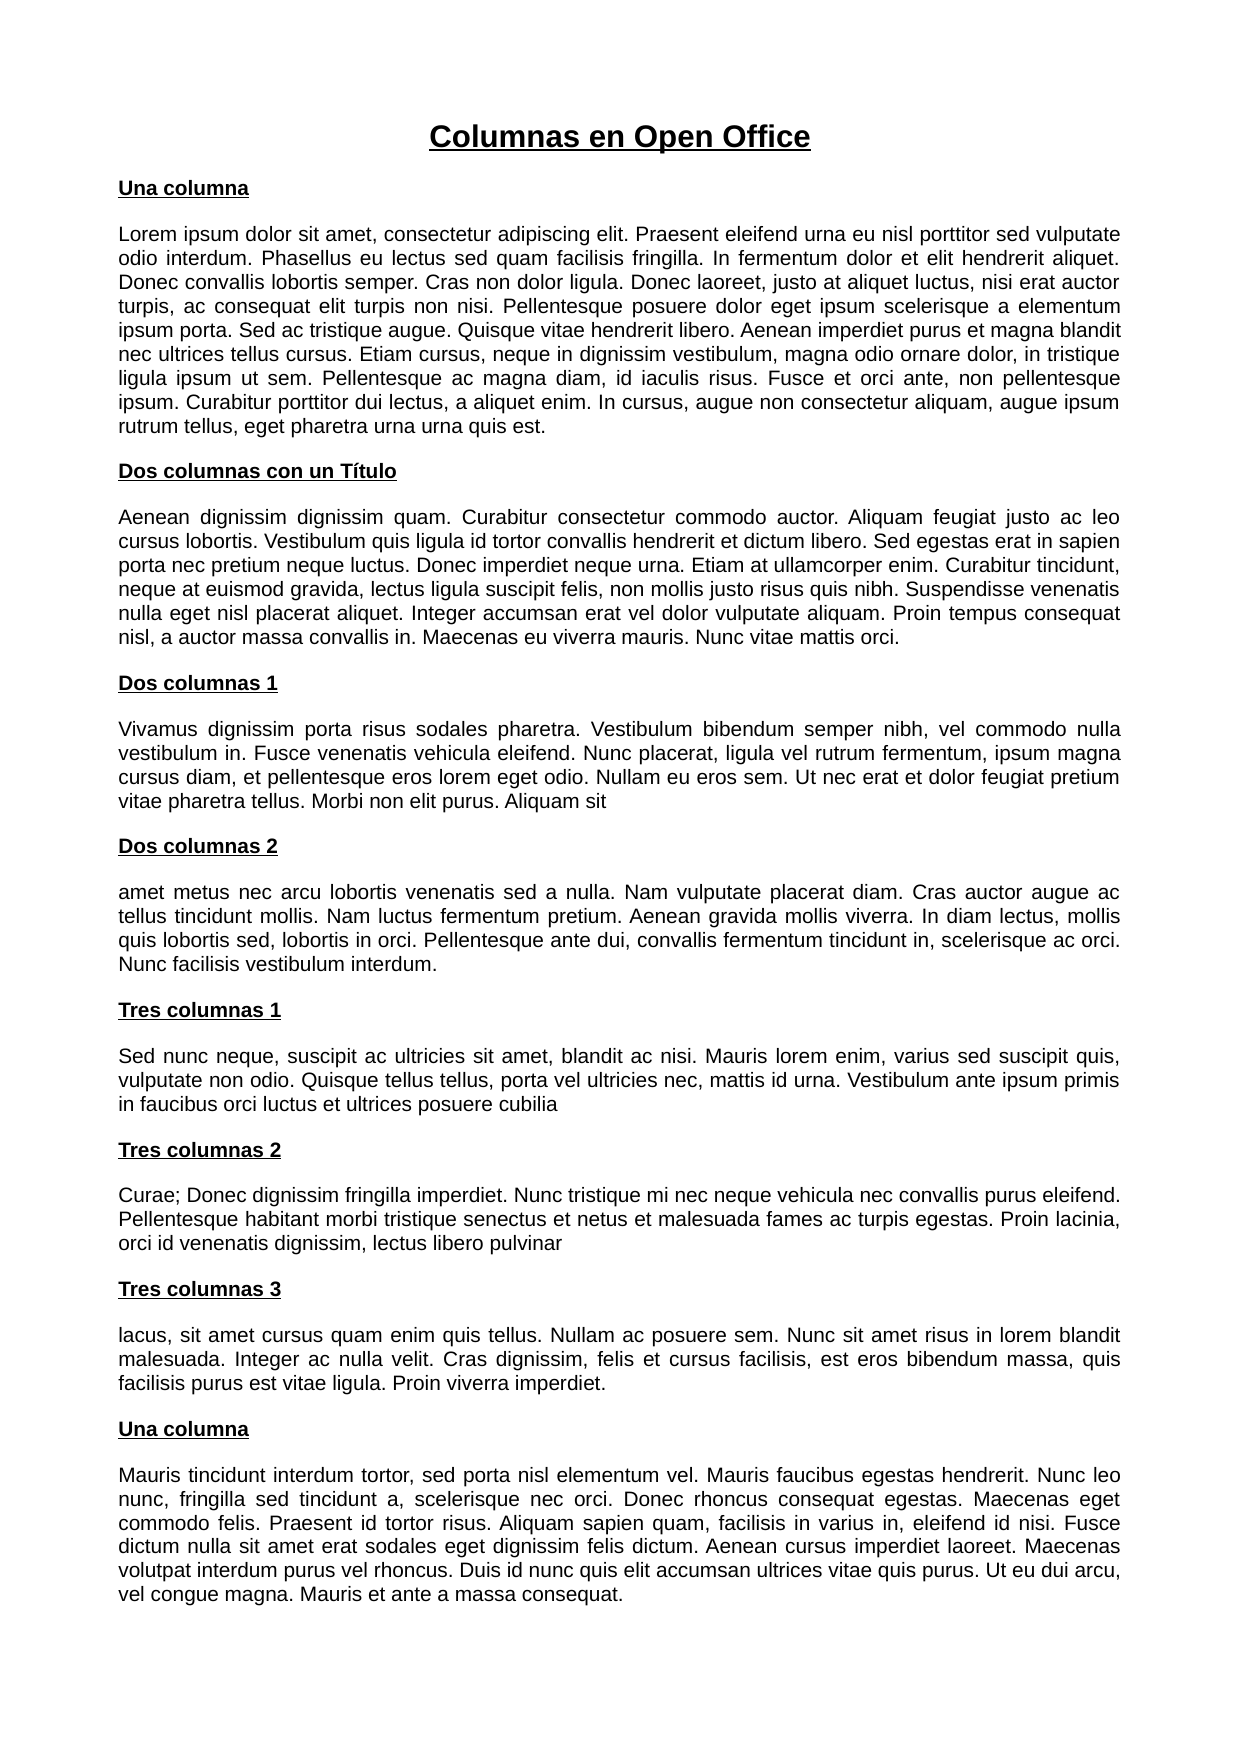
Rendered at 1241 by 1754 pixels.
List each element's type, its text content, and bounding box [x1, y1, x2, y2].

text Lorem ipsum dolor sit amet, consectetur adipiscing elit. Praesent eleifend urna eu nisl porttitor sed vulputate odio interdum. Phasellus eu lectus sed quam facilisis fringilla. In fermentum dolor et elit hendrerit aliquet. Donec convallis lobortis semper. Cras non dolor ligula. Donec laoreet, justo at aliquet luctus, nisi erat auctor turpis, ac consequat elit turpis non nisi. Pellentesque posuere dolor eget ipsum scelerisque a elementum ipsum porta. Sed ac tristique augue. Quisque vitae hendrerit libero. Aenean imperdiet purus et magna blandit nec ultrices tellus cursus. Etiam cursus, neque in dignissim vestibulum, magna odio ornare dolor, in tristique ligula ipsum ut sem. Pellentesque ac magna diam, id iaculis risus. Fusce et orci ante, non pellentesque ipsum. Curabitur porttitor dui lectus, a aliquet enim. In cursus, augue non consectetur aliquam, augue ipsum rutrum tellus, eget pharetra urna urna quis est. [118, 222, 1122, 437]
text Vivamus dignissim porta risus sodales pharetra. Vestibulum bibendum semper nibh, vel commodo nulla vestibulum in. Fusce venenatis vehicula eleifend. Nunc placerat, ligula vel rutrum fermentum, ipsum magna cursus diam, et pellentesque eros lorem eget odio. Nullam eu eros sem. Ut nec erat et dolor feugiat pretium vitae pharetra tellus. Morbi non elit purus. Aliquam sit [118, 717, 1122, 812]
text Dos columnas 1 [118, 671, 1122, 695]
text Dos columnas con un Título [118, 459, 1122, 483]
text Dos columnas 2 [118, 834, 1122, 858]
text Columnas en Open Office [118, 118, 1122, 154]
text Una columna [118, 176, 1122, 200]
text Sed nunc neque, suscipit ac ultricies sit amet, blandit ac nisi. Mauris lorem enim, varius sed suscipit quis, vulputate non odio. Quisque tellus tellus, porta vel ultricies nec, mattis id urna. Vestibulum ante ipsum primis in faucibus orci luctus et ultrices posuere cubilia [118, 1044, 1122, 1116]
text Tres columnas 1 [118, 998, 1122, 1022]
text lacus, sit amet cursus quam enim quis tellus. Nullam ac posuere sem. Nunc sit amet risus in lorem blandit malesuada. Integer ac nulla velit. Cras dignissim, felis et cursus facilisis, est eros bibendum massa, quis facilisis purus est vitae ligula. Proin viverra imperdiet. [118, 1323, 1122, 1395]
text Mauris tincidunt interdum tortor, sed porta nisl elementum vel. Mauris faucibus egestas hendrerit. Nunc leo nunc, fringilla sed tincidunt a, scelerisque nec orci. Donec rhoncus consequat egestas. Maecenas eget commodo felis. Praesent id tortor risus. Aliquam sapien quam, facilisis in varius in, eleifend id nisi. Fusce dictum nulla sit amet erat sodales eget dignissim felis dictum. Aenean cursus imperdiet laoreet. Maecenas volutpat interdum purus vel rhoncus. Duis id nunc quis elit accumsan ultrices vitae quis purus. Ut eu dui arcu, vel congue magna. Mauris et ante a massa consequat. [118, 1462, 1122, 1606]
text Tres columnas 2 [118, 1137, 1122, 1161]
text Aenean dignissim dignissim quam. Curabitur consectetur commodo auctor. Aliquam feugiat justo ac leo cursus lobortis. Vestibulum quis ligula id tortor convallis hendrerit et dictum libero. Sed egestas erat in sapien porta nec pretium neque luctus. Donec imperdiet neque urna. Etiam at ullamcorper enim. Curabitur tincidunt, neque at euismod gravida, lectus ligula suscipit felis, non mollis justo risus quis nibh. Suspendisse venenatis nulla eget nisl placerat aliquet. Integer accumsan erat vel dolor vulputate aliquam. Proin tempus consequat nisl, a auctor massa convallis in. Maecenas eu viverra mauris. Nunc vitae mattis orci. [118, 505, 1122, 649]
text amet metus nec arcu lobortis venenatis sed a nulla. Nam vulputate placerat diam. Cras auctor augue ac tellus tincidunt mollis. Nam luctus fermentum pretium. Aenean gravida mollis viverra. In diam lectus, mollis quis lobortis sed, lobortis in orci. Pellentesque ante dui, convallis fermentum tincidunt in, scelerisque ac orci. Nunc facilisis vestibulum interdum. [118, 880, 1122, 976]
text Curae; Donec dignissim fringilla imperdiet. Nunc tristique mi nec neque vehicula nec convallis purus eleifend. Pellentesque habitant morbi tristique senectus et netus et malesuada fames ac turpis egestas. Proin lacinia, orci id venenatis dignissim, lectus libero pulvinar [118, 1183, 1122, 1255]
text Tres columnas 3 [118, 1277, 1122, 1301]
text Una columna [118, 1417, 1122, 1441]
